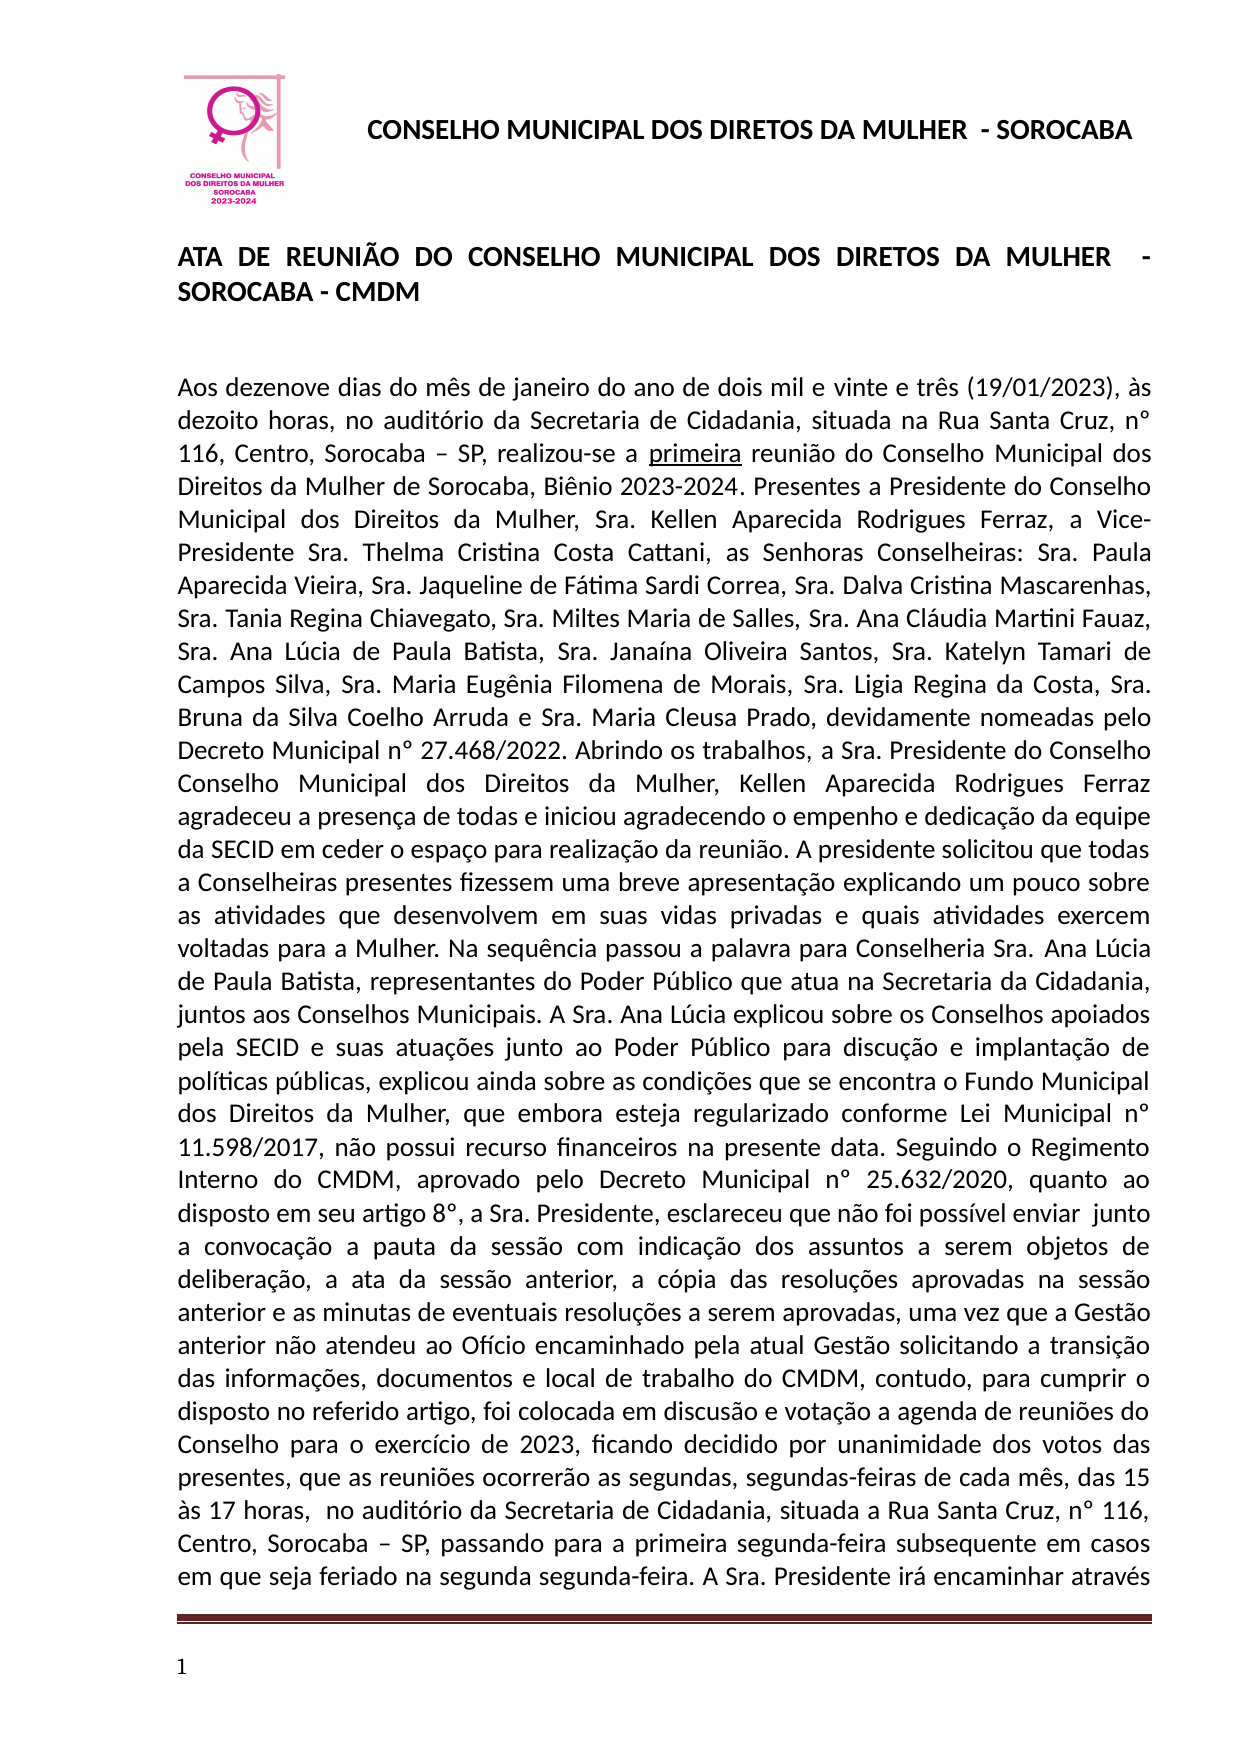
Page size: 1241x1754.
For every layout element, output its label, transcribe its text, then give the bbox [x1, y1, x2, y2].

text ATA DE REUNIÃO DO CONSELHO MUNICIPAL DOS DIRETOS DA MULHER - SOROCABA - CMDM [177, 238, 1152, 309]
text Aos dezenove dias do mês de janeiro do ano de dois mil e vinte e três (19/01/2023), às dezoito horas, no auditório da Secretaria de Cidadania, situada na Rua Santa Cruz, nº 116, Centro, Sorocaba – SP, realizou-se a primeira reunião do Conselho Municipal dos Direitos da Mulher de Sorocaba, Biênio 2023-2024. Presentes a Presidente do Conselho Municipal dos Direitos da Mulher, Sra. Kellen Aparecida Rodrigues Ferraz, a Vice-Presidente Sra. Thelma Cristina Costa Cattani, as Senhoras Conselheiras: Sra. Paula Aparecida Vieira, Sra. Jaqueline de Fátima Sardi Correa, Sra. Dalva Cristina Mascarenhas, Sra. Tania Regina Chiavegato, Sra. Miltes Maria de Salles, Sra. Ana Cláudia Martini Fauaz, Sra. Ana Lúcia de Paula Batista, Sra. Janaína Oliveira Santos, Sra. Katelyn Tamari de Campos Silva, Sra. Maria Eugênia Filomena de Morais, Sra. Ligia Regina da Costa, Sra. Bruna da Silva Coelho Arruda e Sra. Maria Cleusa Prado, devidamente nomeadas pelo Decreto Municipal nº 27.468/2022. Abrindo os trabalhos, a Sra. Presidente do Conselho Conselho Municipal dos Direitos da Mulher, Kellen Aparecida Rodrigues Ferraz agradeceu a presença de todas e iniciou agradecendo o empenho e dedicação da equipe da SECID em ceder o espaço para realização da reunião. A presidente solicitou que todas a Conselheiras presentes fizessem uma breve apresentação explicando um pouco sobre as atividades que desenvolvem em suas vidas privadas e quais atividades exercem voltadas para a Mulher. Na sequência passou a palavra para Conselheria Sra. Ana Lúcia de Paula Batista, representantes do Poder Público que atua na Secretaria da Cidadania, juntos aos Conselhos Municipais. A Sra. Ana Lúcia explicou sobre os Conselhos apoiados pela SECID e suas atuações junto ao Poder Público para discução e implantação de políticas públicas, explicou ainda sobre as condições que se encontra o Fundo Municipal dos Direitos da Mulher, que embora esteja regularizado conforme Lei Municipal nº 11.598/2017, não possui recurso financeiros na presente data. Seguindo o Regimento Interno do CMDM, aprovado pelo Decreto Municipal nº 25.632/2020, quanto ao disposto em seu artigo 8º, a Sra. Presidente, esclareceu que não foi possível enviar junto a convocação a pauta da sessão com indicação dos assuntos a serem objetos de deliberação, a ata da sessão anterior, a cópia das resoluções aprovadas na sessão anterior e as minutas de eventuais resoluções a serem aprovadas, uma vez que a Gestão anterior não atendeu ao Ofício encaminhado pela atual Gestão solicitando a transição das informações, documentos e local de trabalho do CMDM, contudo, para cumprir o disposto no referido artigo, foi colocada em discusão e votação a agenda de reuniões do Conselho para o exercício de 2023, ficando decidido por unanimidade dos votos das presentes, que as reuniões ocorrerão as segundas, segundas-feiras de cada mês, das 15 às 17 horas, no auditório da Secretaria de Cidadania, situada a Rua Santa Cruz, nº 116, Centro, Sorocaba – SP, passando para a primeira segunda-feira subsequente em casos em que seja feriado na segunda segunda-feira. A Sra. Presidente irá encaminhar através [177, 370, 1152, 1592]
